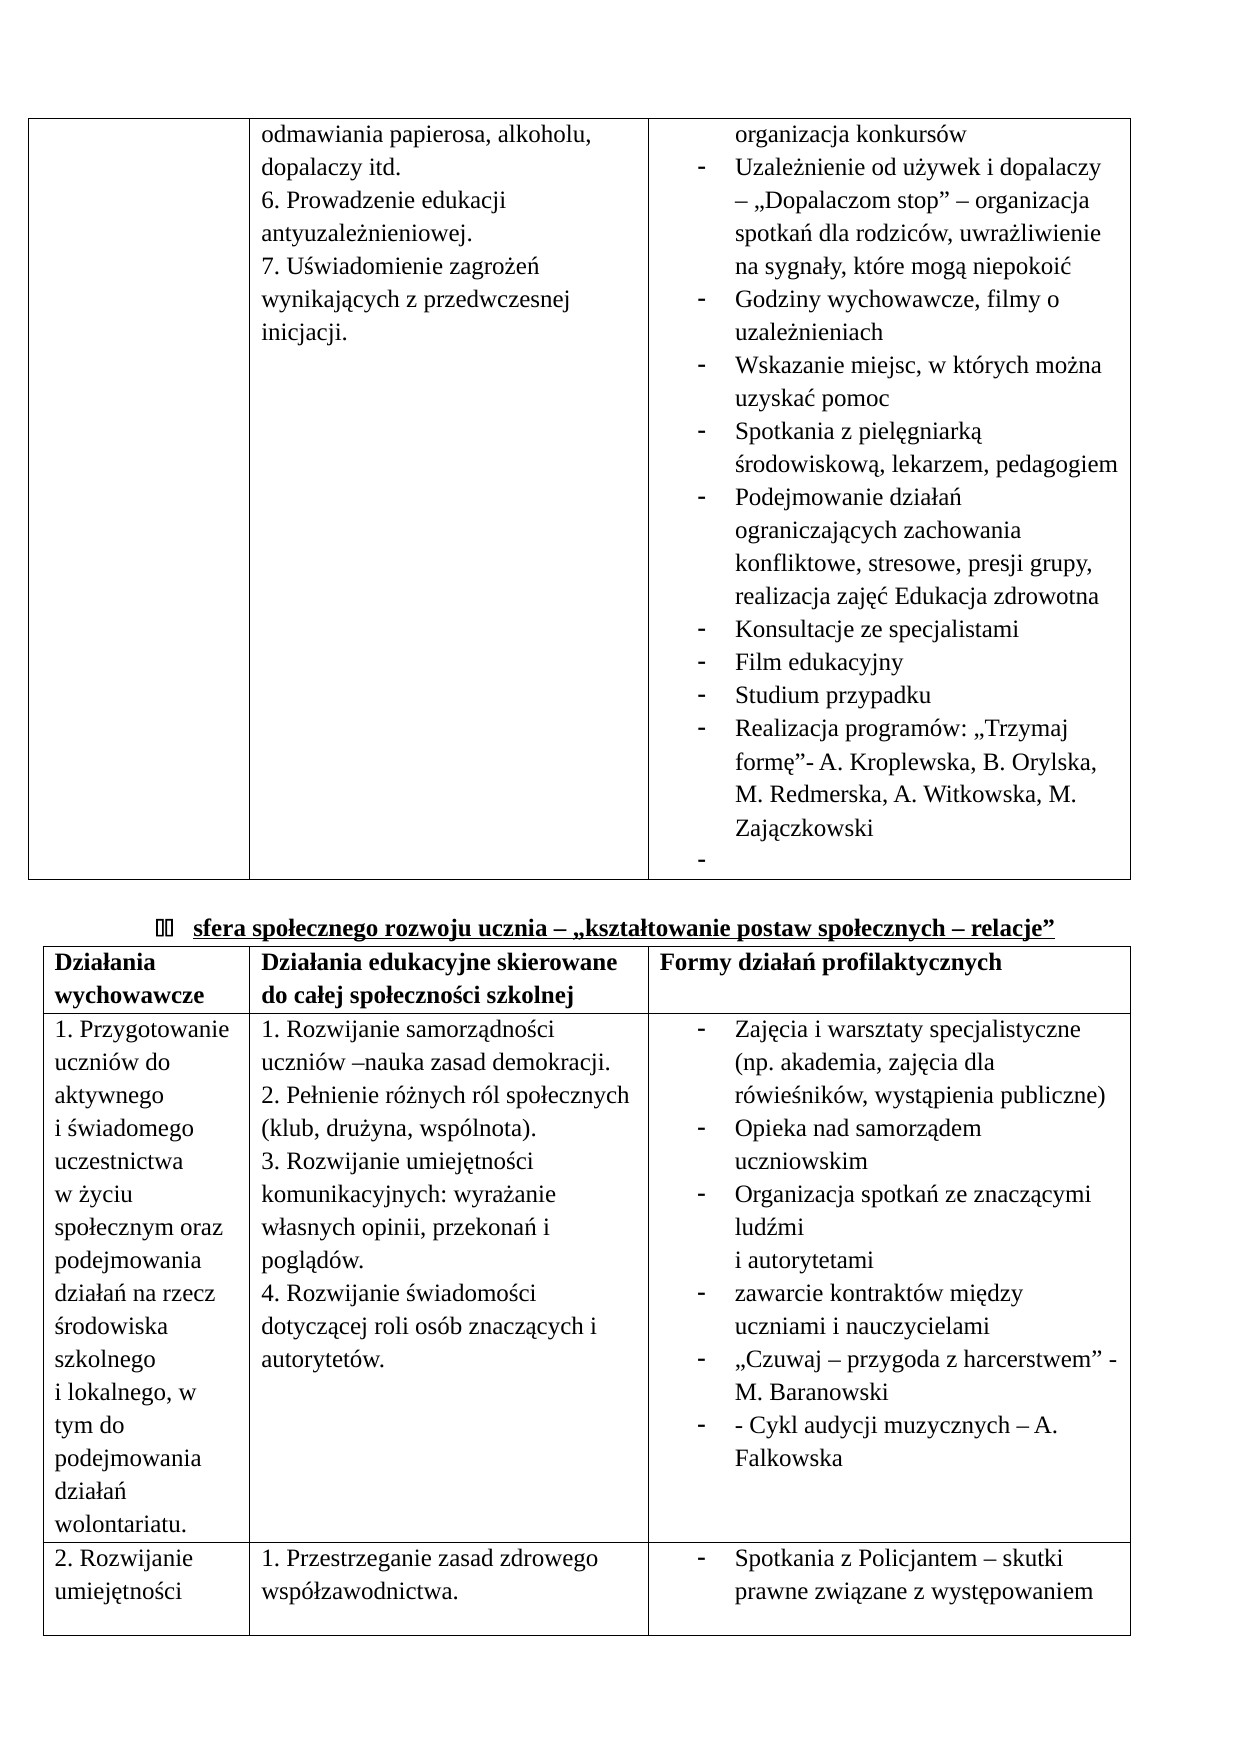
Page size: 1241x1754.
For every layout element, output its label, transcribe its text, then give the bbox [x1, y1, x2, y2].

table_cell 1. Rozwijanie samorządności uczniów –nauka zasad demokracji. 2. Pełnienie różnych ról społecznych (klub, drużyna, wspólnota). 3. Rozwijanie umiejętności komunikacyjnych: wyrażanie własnych opinii, przekonań i poglądów. 4. Rozwijanie świadomości dotyczącej roli osób znaczących i autorytetów. [250, 1014, 648, 1542]
table_cell Zajęcia i warsztaty specjalistyczne (np. akademia, zajęcia dla rówieśników, wystąpienia publiczne) Opieka nad samorządem uczniowskim Organizacja spotkań ze znaczącymi ludźmi i autorytetami zawarcie kontraktów między uczniami i nauczycielami „Czuwaj – przygoda z harcerstwem” - M. Baranowski - Cykl audycji muzycznych – A. Falkowska [649, 1014, 1130, 1542]
table_header Formy działań profilaktycznych [649, 947, 1130, 1013]
table_cell Współpraca z instytucjami prowadzącymi profilaktykę w zakresie zdrowego odżywiania (otyłość, cukrzyca) Realizacja programu profilaktyki uzależnień i rozwijanie umiejętności życiowych , Trzymaj formę udział w programie „Mały Mistrz” (Edukacja wczesnoszkolna), „ Orlik 2012”, hepeningi, konkursy Uzależnienia od alkoholu – propozycje spędzania wolnego czasu w ruchu, na sportowo bez alkoholu, organizacja konkursów Uzależnienie od używek i dopalaczy – „Dopalaczom stop” – organizacja spotkań dla rodziców, uwrażliwienie na sygnały, które mogą niepokoić Godziny wychowawcze, filmy o uzależnieniach Wskazanie miejsc, w których można uzyskać pomoc Spotkania z pielęgniarką środowiskową, lekarzem, pedagogiem Podejmowanie działań ograniczających zachowania konfliktowe, stresowe, presji grupy, realizacja zajęć Edukacja zdrowotna Konsultacje ze specjalistami Film edukacyjny Studium przypadku Realizacja programów: „Trzymaj formę”- A. Kroplewska, B. Orylska, M. Redmerska, A. Witkowska, M. Zajączkowski [649, 119, 1130, 879]
table_cell [29, 119, 249, 879]
table_header Działania edukacyjne skierowane do całej społeczności szkolnej [250, 947, 648, 1013]
table_cell 2. Rozwijanie umiejętności [44, 1543, 249, 1635]
table_cell 1. Przestrzeganie zasad zdrowego współzawodnictwa. [250, 1543, 648, 1635]
table_cell odmawiania papierosa, alkoholu, dopalaczy itd. 6. Prowadzenie edukacji antyuzależnieniowej. 7. Uświadomienie zagrożeń wynikających z przedwczesnej inicjacji. [250, 119, 648, 879]
table_cell Spotkania z Policjantem – skutki prawne związane z występowaniem różnych form agresji, w tym cyberprzemocy Zajęcia warsztatowe z pedagogiem szkolnym, nauczycielami wychowania fizycznego, zajęcia z Informatyki Organizowanie wycieczek szkolnych oraz imprez integrujących środowisko szkolne [649, 1543, 1130, 1635]
list sfera społecznego rozwoju ucznia – „kształtowanie postaw społecznych – relacje” [156, 913, 1122, 941]
table_cell 1. Przygotowanie uczniów do aktywnego i świadomego uczestnictwa w życiu społecznym oraz podejmowania działań na rzecz środowiska szkolnego i lokalnego, w tym do podejmowania działań wolontariatu. [44, 1014, 249, 1542]
table_header Działania wychowawcze [44, 947, 249, 1013]
